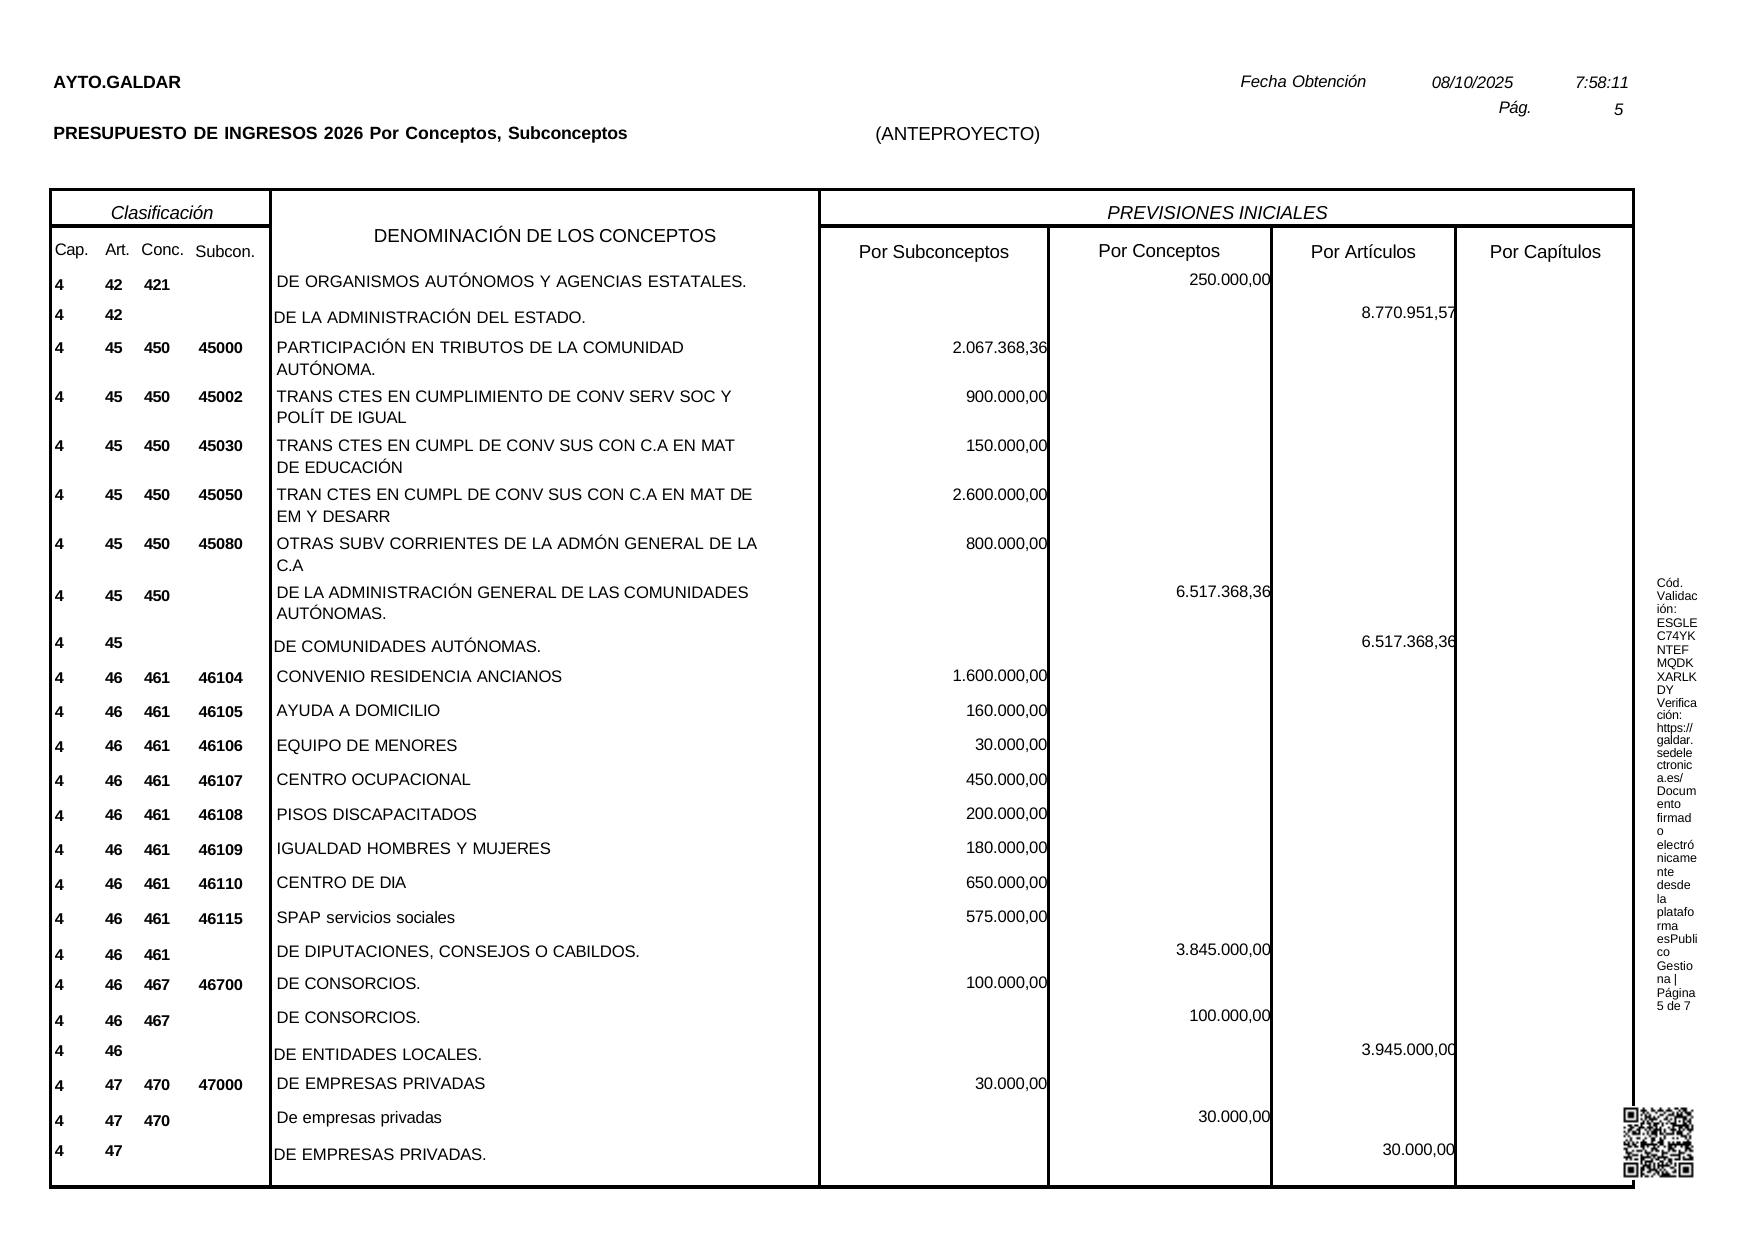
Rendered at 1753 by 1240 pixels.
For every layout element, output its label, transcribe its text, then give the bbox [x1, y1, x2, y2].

table_cell 45080 [190, 530, 269, 555]
table_cell [190, 555, 269, 578]
table_cell 45050 [190, 481, 269, 506]
table_cell [1273, 578, 1454, 628]
table_cell 46 [97, 901, 135, 934]
table_cell [190, 265, 269, 299]
table_cell [1457, 1101, 1632, 1135]
table_cell [821, 1135, 1047, 1185]
table_cell [190, 408, 269, 432]
table_cell 4 [52, 578, 97, 628]
table_cell 2.600.000,00 [821, 481, 1047, 506]
table_cell [1457, 359, 1632, 383]
table_cell [1050, 481, 1270, 506]
table_cell [1273, 432, 1454, 457]
table_cell [1050, 797, 1270, 832]
table_cell DE CONSORCIOS. [272, 1000, 818, 1035]
table_cell Por Capítulos [1457, 228, 1632, 265]
table_cell 800.000,00 [821, 530, 1047, 555]
table_cell [1050, 728, 1270, 763]
table_cell [1050, 763, 1270, 797]
table_cell 100.000,00 [821, 969, 1047, 1000]
table_cell 100.000,00 [1050, 1000, 1270, 1035]
table_cell 46115 [190, 901, 269, 934]
table_cell 4 [52, 1069, 97, 1101]
table_cell [1273, 763, 1454, 797]
table_cell De empresas privadas [272, 1101, 818, 1135]
table_cell [1273, 359, 1454, 383]
text Documento firmado electrónicamente desde la plataforma esPublico Gestiona | Página 5 de 7 [1657, 785, 1698, 1013]
table_cell 46 [97, 1035, 135, 1069]
table_cell 30.000,00 [821, 728, 1047, 763]
table_cell DE EDUCACIÓN [272, 457, 818, 481]
table_cell Por Subconceptos [821, 228, 1047, 265]
table_cell 6.517.368,36 [1273, 628, 1454, 661]
table_cell [1273, 866, 1454, 901]
table_cell 45 [97, 578, 135, 628]
table_cell [1457, 1000, 1632, 1035]
table_cell 45 [97, 333, 135, 359]
table_cell [97, 359, 135, 383]
table_cell 450.000,00 [821, 763, 1047, 797]
table_cell 421 [135, 265, 190, 299]
table_cell [1457, 506, 1632, 530]
table_cell 4 [52, 1035, 97, 1069]
table_cell [1457, 901, 1632, 934]
table_cell [1457, 1135, 1632, 1185]
table_cell [1273, 555, 1454, 578]
table_cell [821, 408, 1047, 432]
table_cell 46 [97, 728, 135, 763]
table_cell [190, 1000, 269, 1035]
table_cell 46105 [190, 694, 269, 728]
table_cell [1050, 432, 1270, 457]
table_cell [1273, 1069, 1454, 1101]
table_cell 46110 [190, 866, 269, 901]
table_cell 47000 [190, 1069, 269, 1101]
table_cell 4 [52, 832, 97, 866]
table_cell 30.000,00 [1273, 1135, 1454, 1185]
table_cell 461 [135, 797, 190, 832]
table_cell 461 [135, 832, 190, 866]
table_cell [1457, 797, 1632, 832]
table_cell 4 [52, 866, 97, 901]
table_cell 160.000,00 [821, 694, 1047, 728]
table_cell [97, 506, 135, 530]
table_cell [1050, 1069, 1270, 1101]
table_cell 46700 [190, 969, 269, 1000]
table_cell [190, 934, 269, 969]
table_cell 46 [97, 1000, 135, 1035]
table_cell CONVENIO RESIDENCIA ANCIANOS [272, 661, 818, 694]
table_cell 42 [97, 299, 135, 333]
table_cell 30.000,00 [821, 1069, 1047, 1101]
table_cell 4 [52, 969, 97, 1000]
table_cell AUTÓNOMA. [272, 359, 818, 383]
table_cell [1273, 661, 1454, 694]
table_cell 575.000,00 [821, 901, 1047, 934]
table_cell 42 [97, 265, 135, 299]
table_cell 450 [135, 530, 190, 555]
table_cell [135, 1035, 190, 1069]
table_cell 4 [52, 432, 97, 457]
table_cell [1273, 383, 1454, 408]
table_cell 3.945.000,00 [1273, 1035, 1454, 1069]
table_cell [1050, 555, 1270, 578]
table_cell [1457, 628, 1632, 661]
table_cell [1273, 265, 1454, 299]
table_cell [1457, 265, 1632, 299]
table_cell AYUDA A DOMICILIO [272, 694, 818, 728]
table_cell 461 [135, 728, 190, 763]
table_cell [1273, 832, 1454, 866]
table_cell [1273, 694, 1454, 728]
table_cell [1050, 969, 1270, 1000]
table_cell 3.845.000,00 [1050, 934, 1270, 969]
table_cell [821, 555, 1047, 578]
table_cell [1273, 969, 1454, 1000]
table_cell EM Y DESARR [272, 506, 818, 530]
table_cell [52, 555, 97, 578]
table_cell OTRAS SUBV CORRIENTES DE LA ADMÓN GENERAL DE LA [272, 530, 818, 555]
table_cell [1050, 359, 1270, 383]
table_cell [1050, 299, 1270, 333]
table_cell [1050, 832, 1270, 866]
table_cell IGUALDAD HOMBRES Y MUJERES [272, 832, 818, 866]
table_cell [1050, 1035, 1270, 1069]
table_cell [52, 457, 97, 481]
table_cell [190, 1035, 269, 1069]
table_cell TRANS CTES EN CUMPLIMIENTO DE CONV SERV SOC Y [272, 383, 818, 408]
table_cell 45 [97, 383, 135, 408]
table_cell 461 [135, 866, 190, 901]
table_cell [821, 1035, 1047, 1069]
table_cell 47 [97, 1101, 135, 1135]
table_cell [1457, 481, 1632, 506]
table_cell 4 [52, 628, 97, 661]
table_cell [821, 578, 1047, 628]
table_cell [1457, 383, 1632, 408]
table_cell [1273, 333, 1454, 359]
table_cell 47 [97, 1135, 135, 1185]
table_header PREVISIONES INICIALES [821, 191, 1632, 224]
table_cell 4 [52, 265, 97, 299]
table_cell [1050, 506, 1270, 530]
table_cell 461 [135, 694, 190, 728]
table_cell [135, 408, 190, 432]
table_cell 46 [97, 866, 135, 901]
table_cell 150.000,00 [821, 432, 1047, 457]
table_cell 46 [97, 797, 135, 832]
table_cell 200.000,00 [821, 797, 1047, 832]
table_cell 450 [135, 383, 190, 408]
table_cell [135, 299, 190, 333]
table_cell 461 [135, 763, 190, 797]
table_cell [1050, 901, 1270, 934]
table_cell 461 [135, 901, 190, 934]
table_cell Por Conceptos [1050, 228, 1270, 265]
table_cell Cap. [52, 228, 97, 265]
table_cell [1457, 578, 1632, 628]
table_cell 6.517.368,36 [1050, 578, 1270, 628]
table_cell 46 [97, 832, 135, 866]
table_cell SPAP servicios sociales [272, 901, 818, 934]
table_cell [1050, 457, 1270, 481]
table_cell [1457, 866, 1632, 901]
table_cell 250.000,00 [1050, 265, 1270, 299]
table_cell 4 [52, 333, 97, 359]
table_cell 46104 [190, 661, 269, 694]
table_cell 46 [97, 694, 135, 728]
table_cell Conc. [135, 228, 190, 265]
table_cell [1457, 333, 1632, 359]
table_cell POLÍT DE IGUAL [272, 408, 818, 432]
table_cell [1050, 1135, 1270, 1185]
table_cell 461 [135, 661, 190, 694]
table_cell DE DIPUTACIONES, CONSEJOS O CABILDOS. [272, 934, 818, 969]
table_cell [1050, 333, 1270, 359]
table_cell CENTRO DE DIA [272, 866, 818, 901]
table_cell [1457, 432, 1632, 457]
table_cell [1273, 934, 1454, 969]
table_cell [1457, 832, 1632, 866]
table_cell [135, 1135, 190, 1185]
table_cell [52, 408, 97, 432]
text Verificación: https://galdar.sedelectronica.es/ [1657, 697, 1698, 785]
table_cell [190, 1135, 269, 1185]
table_cell [1457, 457, 1632, 481]
table_cell [1273, 1101, 1454, 1135]
table_cell DE LA ADMINISTRACIÓN DEL ESTADO. [272, 299, 818, 333]
table_cell [1273, 728, 1454, 763]
table_cell Por Artículos [1273, 228, 1454, 265]
table_cell 650.000,00 [821, 866, 1047, 901]
table_cell [1457, 1035, 1632, 1069]
table_cell 47 [97, 1069, 135, 1101]
table_cell [1273, 530, 1454, 555]
table_cell [1050, 383, 1270, 408]
table_cell [190, 457, 269, 481]
table_cell 4 [52, 1135, 97, 1185]
table_cell [190, 1101, 269, 1135]
table_cell [190, 578, 269, 628]
table_cell 900.000,00 [821, 383, 1047, 408]
table_cell DE ENTIDADES LOCALES. [272, 1035, 818, 1069]
table_cell [1273, 457, 1454, 481]
table_cell 46 [97, 661, 135, 694]
table_cell CENTRO OCUPACIONAL [272, 763, 818, 797]
table_cell [1457, 299, 1632, 333]
table_cell [1457, 694, 1632, 728]
table_cell [1457, 555, 1632, 578]
table_cell 4 [52, 797, 97, 832]
table_cell [821, 1101, 1047, 1135]
table_cell [1050, 408, 1270, 432]
table_cell DE CONSORCIOS. [272, 969, 818, 1000]
table_cell 4 [52, 661, 97, 694]
table_cell [1050, 694, 1270, 728]
table_cell [1050, 628, 1270, 661]
table_cell 46109 [190, 832, 269, 866]
table_cell 46108 [190, 797, 269, 832]
table_cell [97, 457, 135, 481]
table_cell 4 [52, 1000, 97, 1035]
table_cell 450 [135, 578, 190, 628]
table_cell [97, 408, 135, 432]
table_cell 4 [52, 383, 97, 408]
table_cell [190, 359, 269, 383]
table_cell [1273, 797, 1454, 832]
table_cell 46 [97, 969, 135, 1000]
table_cell DE COMUNIDADES AUTÓNOMAS. [272, 628, 818, 661]
table_cell 4 [52, 728, 97, 763]
table_cell DE ORGANISMOS AUTÓNOMOS Y AGENCIAS ESTATALES. [272, 265, 818, 299]
table_cell Subcon. [190, 228, 269, 265]
table_cell [1050, 661, 1270, 694]
table_cell [1457, 1069, 1632, 1101]
table_cell 4 [52, 934, 97, 969]
table_cell 45 [97, 481, 135, 506]
text Cód. Validación: ESGLEC74YKNTEFMQDKXARLKDY [1657, 576, 1698, 697]
table_cell DE LA ADMINISTRACIÓN GENERAL DE LAS COMUNIDADES AUTÓNOMAS. [272, 578, 818, 628]
table_cell 4 [52, 299, 97, 333]
table_cell [1273, 408, 1454, 432]
table_cell [821, 628, 1047, 661]
table_cell [1457, 530, 1632, 555]
table_cell 467 [135, 969, 190, 1000]
table_cell 470 [135, 1101, 190, 1135]
table_cell 46 [97, 763, 135, 797]
table_cell [821, 506, 1047, 530]
table_cell 46106 [190, 728, 269, 763]
table_cell 30.000,00 [1050, 1101, 1270, 1135]
table_cell 4 [52, 481, 97, 506]
table_cell [135, 506, 190, 530]
table_cell 470 [135, 1069, 190, 1101]
table_cell 45030 [190, 432, 269, 457]
table_cell 467 [135, 1000, 190, 1035]
table_cell [821, 299, 1047, 333]
table_cell [1050, 866, 1270, 901]
table_header DENOMINACIÓN DE LOS CONCEPTOS [272, 191, 818, 265]
table_cell 450 [135, 481, 190, 506]
table_cell [1457, 408, 1632, 432]
table_cell 1.600.000,00 [821, 661, 1047, 694]
table_cell EQUIPO DE MENORES [272, 728, 818, 763]
table_cell PARTICIPACIÓN EN TRIBUTOS DE LA COMUNIDAD [272, 333, 818, 359]
table_cell 45 [97, 530, 135, 555]
table_cell 8.770.951,57 [1273, 299, 1454, 333]
table_cell 461 [135, 934, 190, 969]
table_cell C.A [272, 555, 818, 578]
table_cell [1273, 506, 1454, 530]
table_header Clasificación [52, 191, 269, 224]
table_cell TRAN CTES EN CUMPL DE CONV SUS CON C.A EN MAT DE [272, 481, 818, 506]
table_cell [821, 1000, 1047, 1035]
table_cell [1457, 763, 1632, 797]
table_cell [1457, 969, 1632, 1000]
table_cell [52, 359, 97, 383]
table_cell 180.000,00 [821, 832, 1047, 866]
table_cell 46107 [190, 763, 269, 797]
table_cell 46 [97, 934, 135, 969]
table_cell 4 [52, 530, 97, 555]
table_cell TRANS CTES EN CUMPL DE CONV SUS CON C.A EN MAT [272, 432, 818, 457]
table_cell 45000 [190, 333, 269, 359]
table_cell [97, 555, 135, 578]
table_cell [135, 359, 190, 383]
table_cell [135, 457, 190, 481]
table_cell [1050, 530, 1270, 555]
table_cell 2.067.368,36 [821, 333, 1047, 359]
table_cell 4 [52, 901, 97, 934]
table_cell DE EMPRESAS PRIVADAS [272, 1069, 818, 1101]
table_cell 4 [52, 694, 97, 728]
table_cell [1457, 728, 1632, 763]
table_cell [1457, 661, 1632, 694]
table_cell [821, 457, 1047, 481]
table_cell [821, 934, 1047, 969]
table_cell Art. [97, 228, 135, 265]
table_cell [1273, 1000, 1454, 1035]
table_cell [135, 628, 190, 661]
table_cell 45 [97, 432, 135, 457]
table_cell [135, 555, 190, 578]
table_cell 450 [135, 333, 190, 359]
table_cell [190, 506, 269, 530]
table_cell [1457, 934, 1632, 969]
table_cell PISOS DISCAPACITADOS [272, 797, 818, 832]
table_cell 45002 [190, 383, 269, 408]
table_cell [821, 359, 1047, 383]
table_cell DE EMPRESAS PRIVADAS. [272, 1135, 818, 1185]
table_cell [52, 506, 97, 530]
table_cell [190, 299, 269, 333]
table_cell [1273, 481, 1454, 506]
table_cell 4 [52, 1101, 97, 1135]
table_cell 4 [52, 763, 97, 797]
table_cell [1273, 901, 1454, 934]
table_cell [190, 628, 269, 661]
table_cell 450 [135, 432, 190, 457]
table_cell [821, 265, 1047, 299]
table_cell 45 [97, 628, 135, 661]
